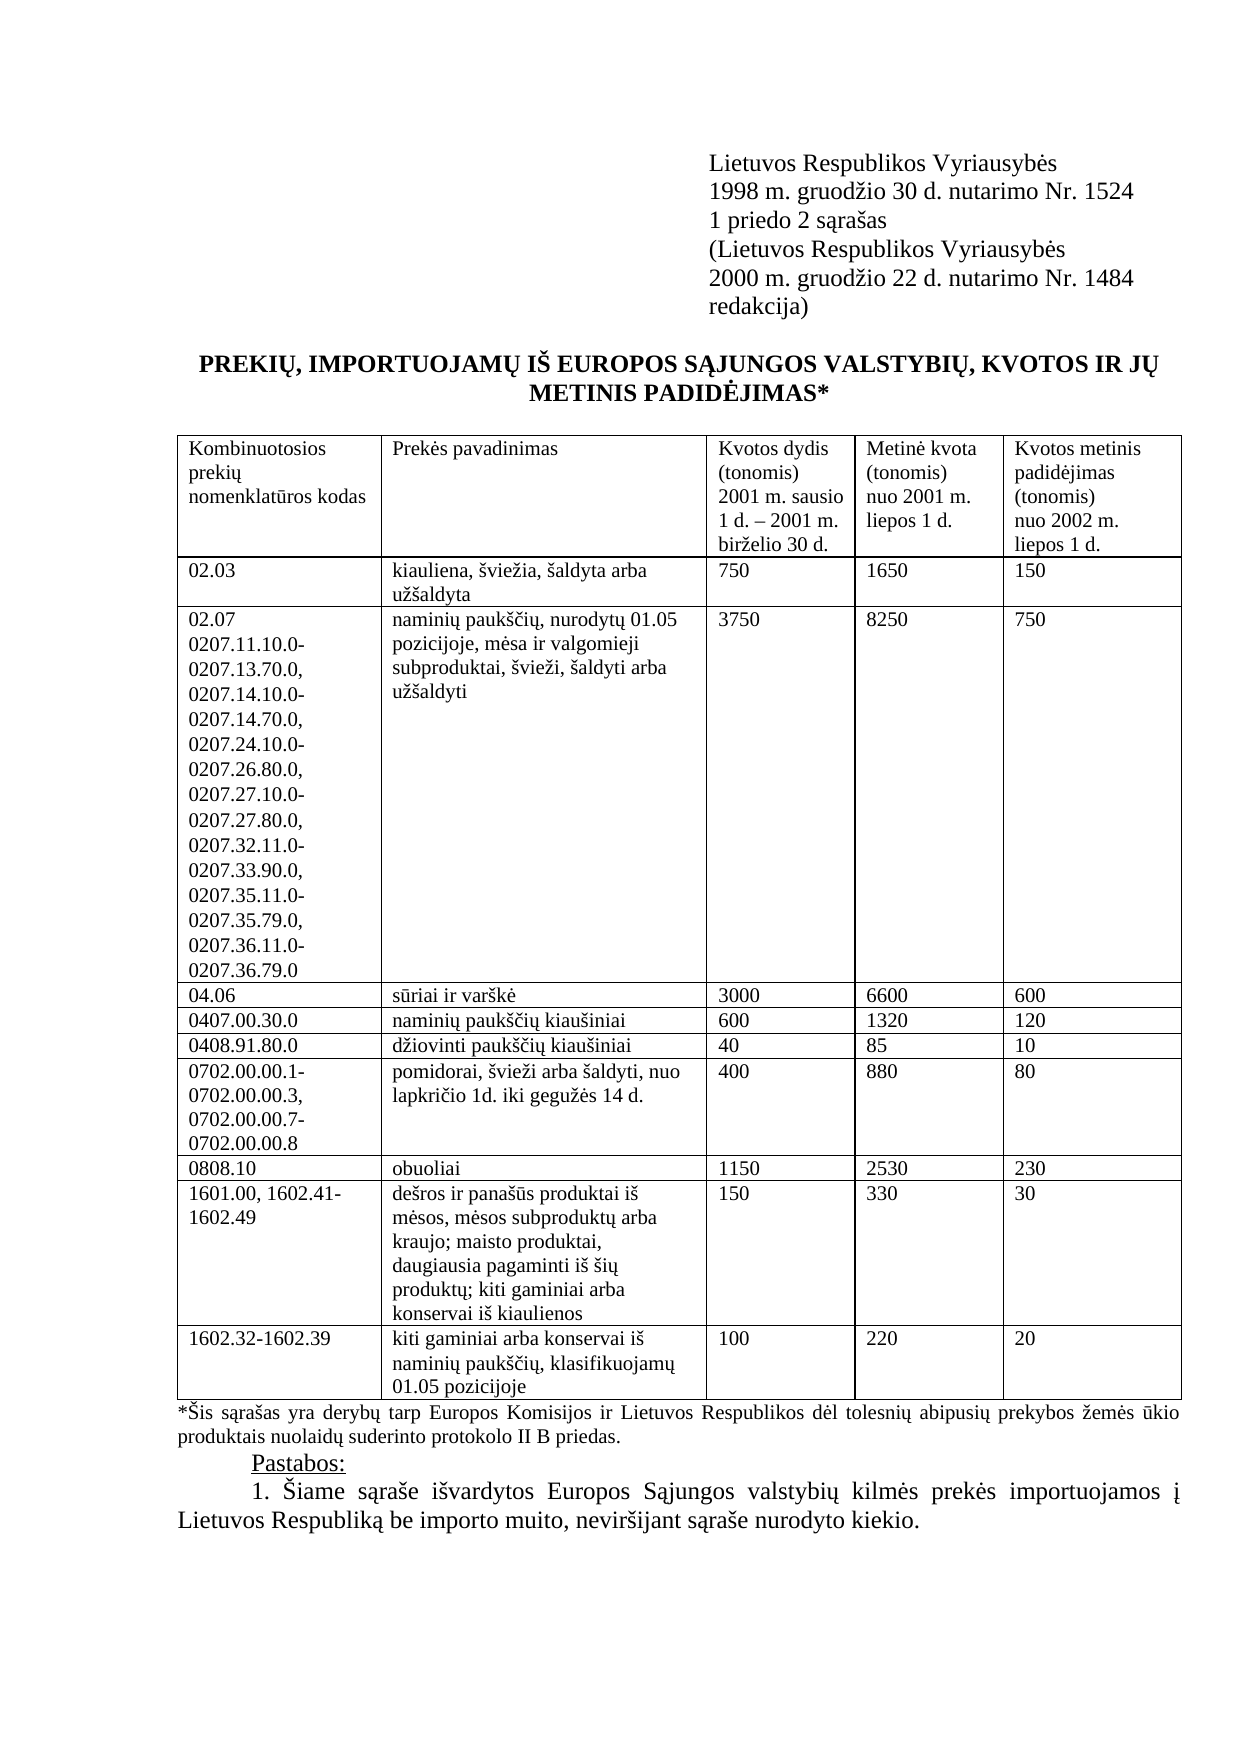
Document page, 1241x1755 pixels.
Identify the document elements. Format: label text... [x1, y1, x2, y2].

table_cell 0207.32.11.0- [178, 832, 381, 857]
text *Šis sąrašas yra derybų tarp Europos Komisijos ir Lietuvos Respublikos dėl tolesnių abipusių prekybos žemės ūkio produktais nuolaidų suderinto protokolo II B priedas. [177, 1400, 1181, 1448]
table_cell 0207.11.10.0- [178, 631, 381, 656]
table_cell 0207.35.11.0- [178, 882, 381, 907]
table_cell 2530 [856, 1156, 1003, 1180]
table_cell 0207.27.80.0, [178, 806, 381, 832]
table_cell 750 [707, 558, 854, 606]
table_cell 80 [1004, 1059, 1181, 1155]
table_cell 230 [1004, 1156, 1181, 1180]
table_cell 0207.24.10.0- [178, 731, 381, 756]
table_header Kombinuotosios prekių nomenklatūros kodas [178, 436, 381, 556]
table_cell 30 [1004, 1181, 1181, 1325]
table_cell 6600 [856, 983, 1003, 1007]
text 1. Šiame sąraše išvardytos Europos Sąjungos valstybių kilmės prekės importuojamos į Lietuvos Respubliką be importo muito, neviršijant sąraše nurodyto kiekio. [177, 1476, 1181, 1534]
table_cell 10 [1004, 1034, 1181, 1057]
text 1998 m. gruodžio 30 d. nutarimo Nr. 1524 [177, 176, 1181, 205]
table_cell 100 [707, 1326, 854, 1398]
table_cell 3750 [707, 607, 854, 982]
table_cell 120 [1004, 1008, 1181, 1032]
text 2000 m. gruodžio 22 d. nutarimo Nr. 1484 [177, 263, 1181, 291]
table_cell 0207.36.11.0- [178, 932, 381, 957]
table_header Metinė kvota (tonomis) nuo 2001 m. liepos 1 d. [856, 436, 1003, 556]
table_cell 04.06 [178, 983, 381, 1007]
table_cell kiti gaminiai arba konservai iš naminių paukščių, klasifikuojamų 01.05 pozicijoje [382, 1326, 706, 1398]
table_cell 600 [707, 1008, 854, 1032]
table_cell 150 [1004, 558, 1181, 606]
table_header Kvotos dydis (tonomis) 2001 m. sausio 1 d. – 2001 m. birželio 30 d. [707, 436, 854, 556]
table_cell 0808.10 [178, 1156, 381, 1180]
table_cell 0207.33.90.0, [178, 857, 381, 882]
table_cell 1650 [856, 558, 1003, 606]
table_cell džiovinti paukščių kiaušiniai [382, 1034, 706, 1057]
table_cell 1320 [856, 1008, 1003, 1032]
text 1 priedo 2 sąrašas [177, 205, 1181, 234]
table_cell 600 [1004, 983, 1181, 1007]
table_cell 1602.32-1602.39 [178, 1326, 381, 1398]
table_cell 330 [856, 1181, 1003, 1325]
table_cell 1601.00, 1602.41-1602.49 [178, 1181, 381, 1325]
table_cell 0207.13.70.0, [178, 656, 381, 681]
table_cell 750 [1004, 607, 1181, 982]
table_cell 0207.14.70.0, [178, 706, 381, 731]
table_cell 0207.35.79.0, [178, 907, 381, 932]
table_cell 0408.91.80.0 [178, 1034, 381, 1057]
table_cell naminių paukščių kiaušiniai [382, 1008, 706, 1032]
table_cell 20 [1004, 1326, 1181, 1398]
table_cell 1150 [707, 1156, 854, 1180]
text Lietuvos Respublikos Vyriausybės [177, 148, 1181, 176]
table_header Prekės pavadinimas [382, 436, 706, 556]
table_cell 02.03 [178, 558, 381, 606]
table_cell 8250 [856, 607, 1003, 982]
table_cell 0207.14.10.0- [178, 681, 381, 706]
table_cell dešros ir panašūs produktai iš mėsos, mėsos subproduktų arba kraujo; maisto produktai, daugiausia pagaminti iš šių produktų; kiti gaminiai arba konservai iš kiaulienos [382, 1181, 706, 1325]
text redakcija) [177, 291, 1181, 320]
table_cell 40 [707, 1034, 854, 1057]
table_cell pomidorai, švieži arba šaldyti, nuo lapkričio 1d. iki gegužės 14 d. [382, 1059, 706, 1155]
table_cell 3000 [707, 983, 854, 1007]
text Pastabos: [177, 1448, 1181, 1476]
table_cell 0702.00.00.1-0702.00.00.3, 0702.00.00.7-0702.00.00.8 [178, 1059, 381, 1155]
table_cell 220 [856, 1326, 1003, 1398]
table_cell 150 [707, 1181, 854, 1325]
table_cell 0207.26.80.0, [178, 756, 381, 781]
table_cell obuoliai [382, 1156, 706, 1180]
table_cell 400 [707, 1059, 854, 1155]
text Prekių, importuojamų iš Europos Sąjungos valstybių, kvotos ir jų metinis padidėjimas* [177, 349, 1181, 406]
table_cell 02.07 [178, 607, 381, 631]
text (Lietuvos Respublikos Vyriausybės [177, 234, 1181, 263]
table_cell kiauliena, šviežia, šaldyta arba užšaldyta [382, 558, 706, 606]
table_cell 0207.27.10.0- [178, 781, 381, 806]
table_cell naminių paukščių, nurodytų 01.05 pozicijoje, mėsa ir valgomieji subproduktai, švieži, šaldyti arba užšaldyti [382, 607, 706, 982]
table_cell 880 [856, 1059, 1003, 1155]
table_header Kvotos metinis padidėjimas (tonomis) nuo 2002 m. liepos 1 d. [1004, 436, 1181, 556]
table_cell 0207.36.79.0 [178, 957, 381, 982]
table_cell 85 [856, 1034, 1003, 1057]
table_cell 0407.00.30.0 [178, 1008, 381, 1032]
table_cell sūriai ir varškė [382, 983, 706, 1007]
